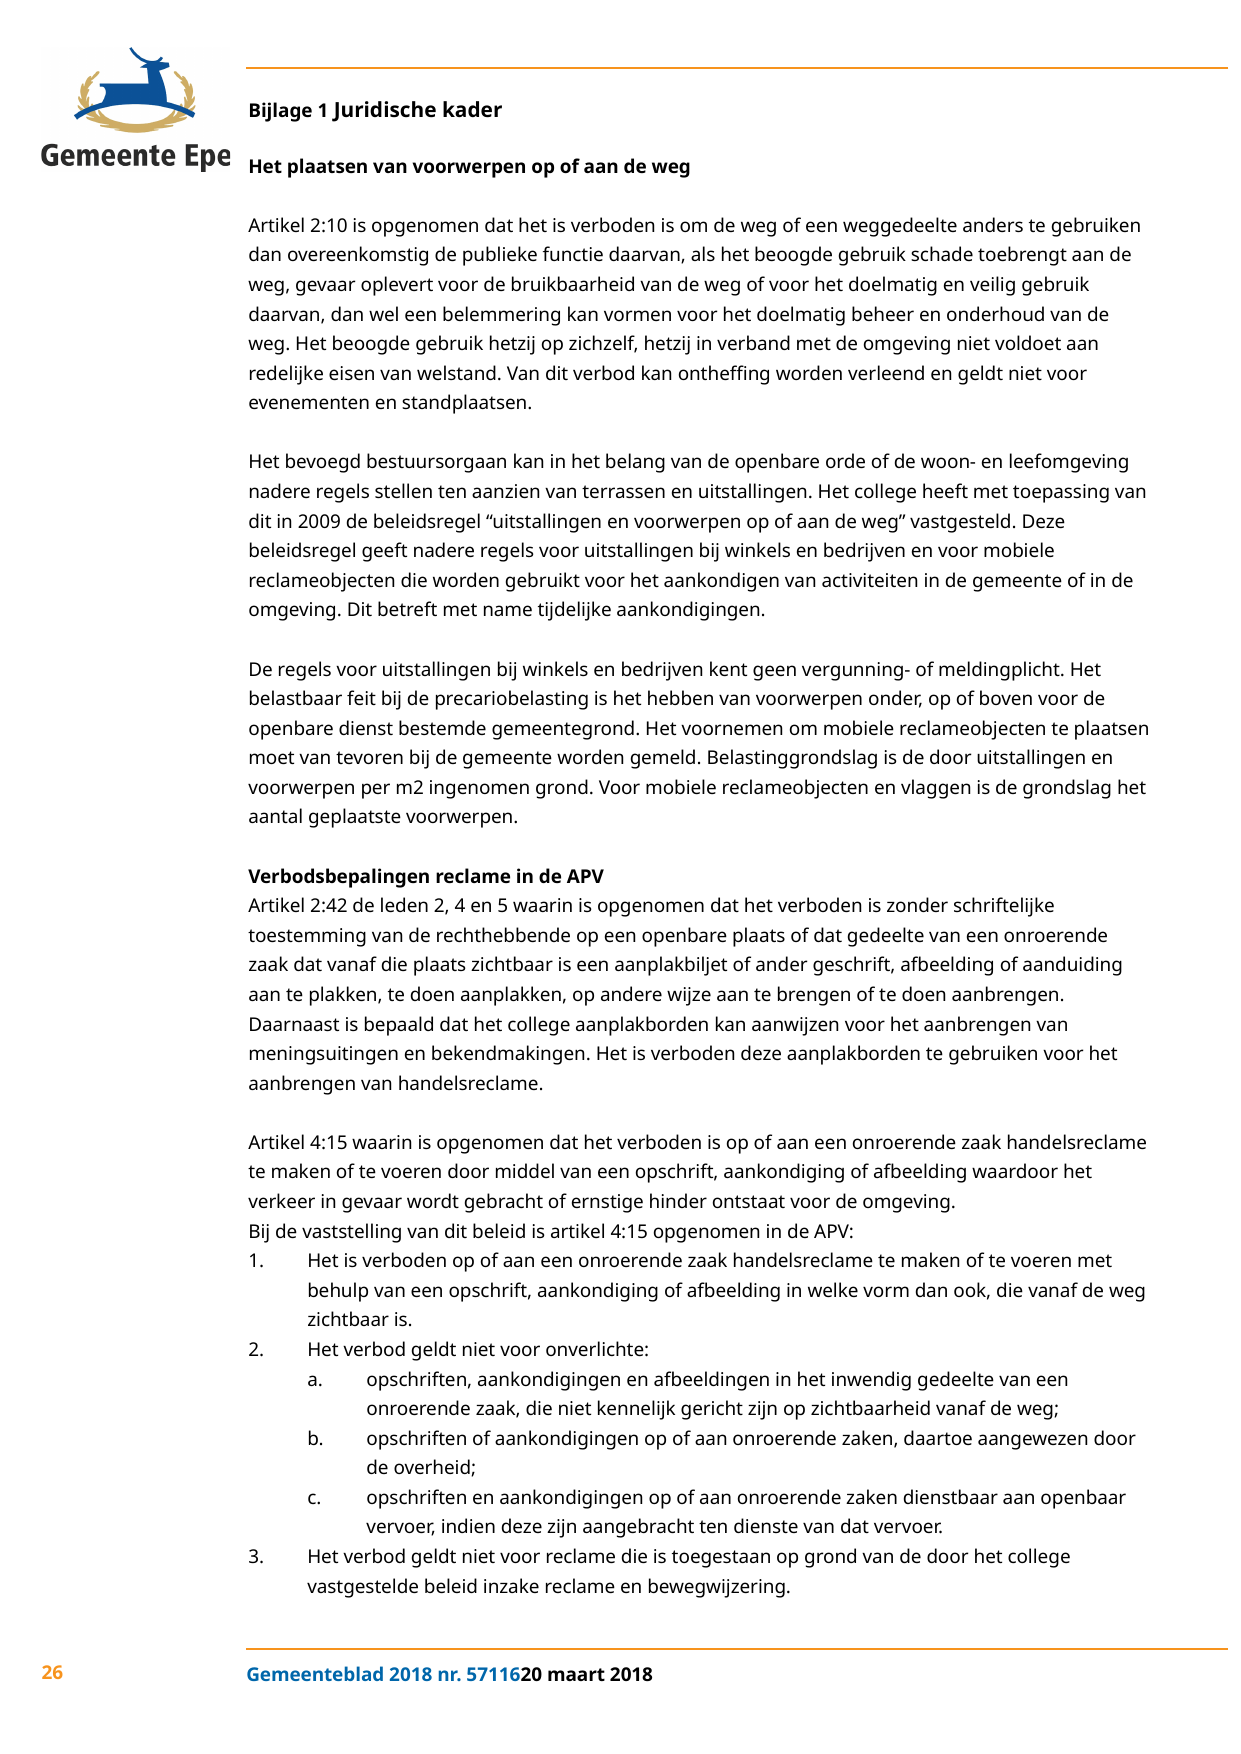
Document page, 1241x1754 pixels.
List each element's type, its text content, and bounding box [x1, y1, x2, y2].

text Artikel 4:15 waarin is opgenomen dat het verboden is op of aan een onroerende zaak handelsreclame te maken of te voeren door middel van een opschrift, aankondiging of afbeelding waardoor het verkeer in gevaar wordt gebracht of ernstige hinder ontstaat voor de omgeving. [248, 1129, 1152, 1214]
text Artikel 2:10 is opgenomen dat het is verboden is om de weg of een weggedeelte anders te gebruiken dan overeenkomstig de publieke functie daarvan, als het beoogde gebruik schade toebrengt aan de weg, gevaar oplevert voor de bruikbaarheid van de weg of voor het doelmatig en veilig gebruik daarvan, dan wel een belemmering kan vormen voor het doelmatig beheer en onderhoud van de weg. Het beoogde gebruik hetzij op zichzelf, hetzij in verband met de omgeving niet voldoet aan redelijke eisen van welstand. Van dit verbod kan ontheffing worden verleend en geldt niet voor evenementen en standplaatsen. [248, 212, 1152, 415]
text Het plaatsen van voorwerpen op of aan de weg [248, 153, 1152, 179]
text Artikel 2:42 de leden 2, 4 en 5 waarin is opgenomen dat het verboden is zonder schriftelijke toestemming van de rechthebbende op een openbare plaats of dat gedeelte van een onroerende zaak dat vanaf die plaats zichtbaar is een aanplakbiljet of ander geschrift, afbeelding of aanduiding aan te plakken, te doen aanplakken, op andere wijze aan te brengen of te doen aanbrengen. [248, 892, 1152, 1007]
list Het is verboden op of aan een onroerende zaak handelsreclame te maken of te voeren met behulp van een opschrift, aankondiging of afbeelding in welke vorm dan ook, die vanaf de weg zichtbaar is. [248, 1247, 1152, 1332]
list Het verbod geldt niet voor reclame die is toegestaan op grond van de door het college vastgestelde beleid inzake reclame en bewegwijzering. [248, 1543, 1152, 1599]
text Bij de vaststelling van dit beleid is artikel 4:15 opgenomen in de APV: [248, 1218, 1152, 1244]
text Bijlage 1 Juridische kader [248, 95, 1152, 123]
list opschriften of aankondigingen op of aan onroerende zaken, daartoe aangewezen door de overheid; [307, 1425, 1152, 1480]
list opschriften en aankondigingen op of aan onroerende zaken dienstbaar aan openbaar vervoer, indien deze zijn aangebracht ten dienste van dat vervoer. [307, 1484, 1152, 1539]
list opschriften, aankondigingen en afbeeldingen in het inwendig gedeelte van een onroerende zaak, die niet kennelijk gericht zijn op zichtbaarheid vanaf de weg; [307, 1366, 1152, 1421]
text Het bevoegd bestuursorgaan kan in het belang van de openbare orde of de woon- en leefomgeving nadere regels stellen ten aanzien van terrassen en uitstallingen. Het college heeft met toepassing van dit in 2009 de beleidsregel “uitstallingen en voorwerpen op of aan de weg” vastgesteld. Deze beleidsregel geeft nadere regels voor uitstallingen bij winkels en bedrijven en voor mobiele reclameobjecten die worden gebruikt voor het aankondigen van activiteiten in de gemeente of in de omgeving. Dit betreft met name tijdelijke aankondigingen. [248, 449, 1152, 622]
text Verbodsbepalingen reclame in de APV [248, 863, 1152, 889]
list Het verbod geldt niet voor onverlichte: [248, 1336, 1152, 1362]
text Daarnaast is bepaald dat het college aanplakborden kan aanwijzen voor het aanbrengen van meningsuitingen en bekendmakingen. Het is verboden deze aanplakborden te gebruiken voor het aanbrengen van handelsreclame. [248, 1011, 1152, 1096]
picture [41, 47, 231, 172]
text De regels voor uitstallingen bij winkels en bedrijven kent geen vergunning- of meldingplicht. Het belastbaar feit bij de precariobelasting is het hebben van voorwerpen onder, op of boven voor de openbare dienst bestemde gemeentegrond. Het voornemen om mobiele reclameobjecten te plaatsen moet van tevoren bij de gemeente worden gemeld. Belastinggrondslag is de door uitstallingen en voorwerpen per m2 ingenomen grond. Voor mobiele reclameobjecten en vlaggen is de grondslag het aantal geplaatste voorwerpen. [248, 656, 1152, 829]
